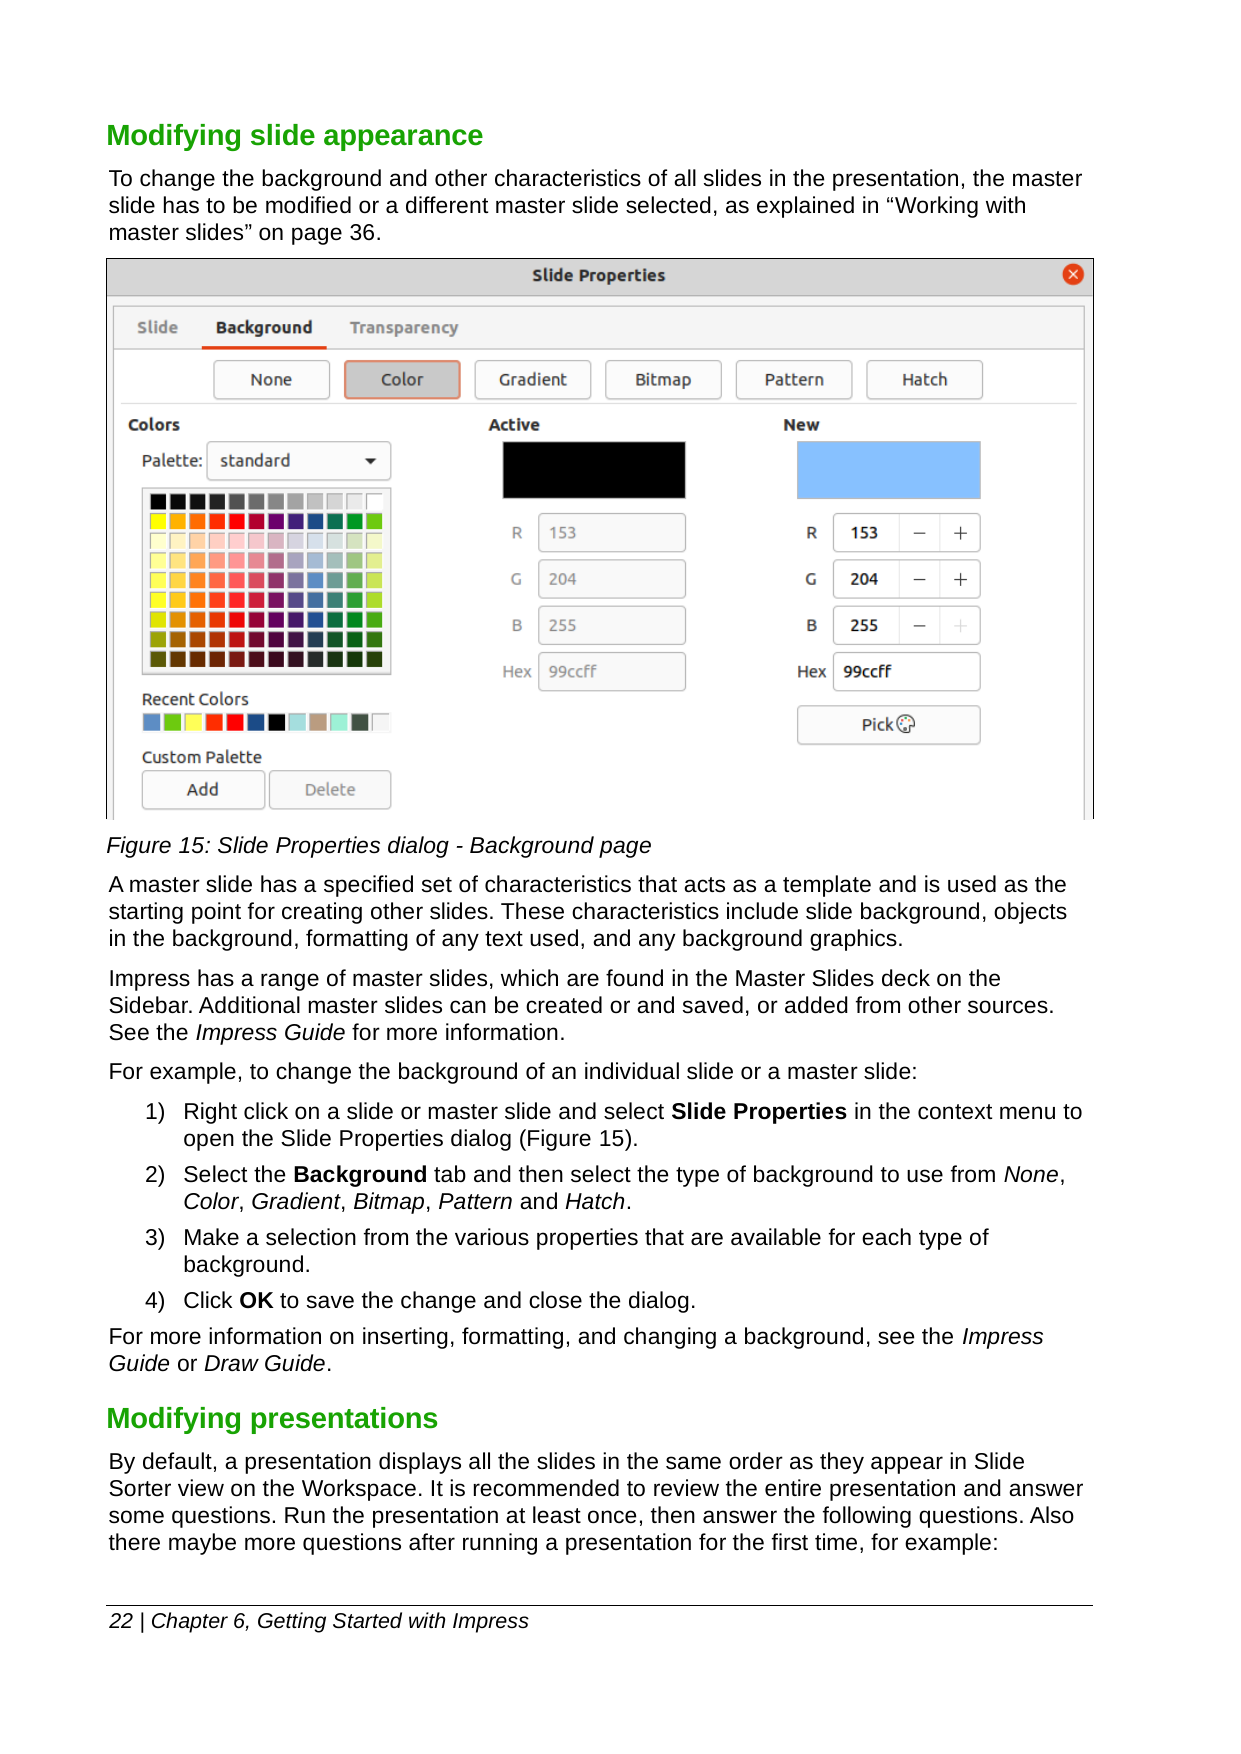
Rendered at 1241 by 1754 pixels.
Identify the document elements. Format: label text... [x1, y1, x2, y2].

text Impress has a range of master slides, which are found in the Master Slides deck on the Sidebar. Additional master slides can be created or and saved, or added from other sources. See the Impress Guide for more information. [108, 964, 1093, 1045]
text By default, a presentation displays all the slides in the same order as they appear in Slide Sorter view on the Workspace. It is recommended to review the entire presentation and answer some questions. Run the presentation at least once, then answer the following questions. Also there maybe more questions after running a presentation for the first time, for example: [108, 1447, 1093, 1556]
subtitle Modifying slide appearance [106, 118, 1093, 152]
text To change the background and other characteristics of all slides in the presentation, the master slide has to be modified or a different master slide selected, as explained in “Working with master slides” on page 35. [108, 164, 1093, 245]
subtitle Modifying presentations [106, 1401, 1093, 1435]
list Select the Background tab and then select the type of background to use from None, Color, Gradient, Bitmap, Pattern and Hatch. [165, 1160, 1093, 1214]
list Right click on a slide or master slide and select Slide Properties in the context menu to open the Slide Properties dialog (Figure 15). [165, 1097, 1093, 1151]
text A master slide has a specified set of characteristics that acts as a template and is used as the starting point for creating other slides. These characteristics include slide background, objects in the background, formatting of any text used, and any background graphics. [108, 870, 1093, 951]
picture [107, 259, 1093, 820]
list Make a selection from the various properties that are available for each type of background. [165, 1223, 1093, 1277]
list Click OK to save the change and close the dialog. [165, 1286, 1093, 1313]
text For example, to change the background of an individual slide or a master slide: [108, 1058, 1093, 1085]
text For more information on inserting, formatting, and changing a background, see the Impress Guide or Draw Guide. [108, 1322, 1093, 1376]
text Figure 15: Slide Properties dialog - Background page [106, 831, 1093, 858]
